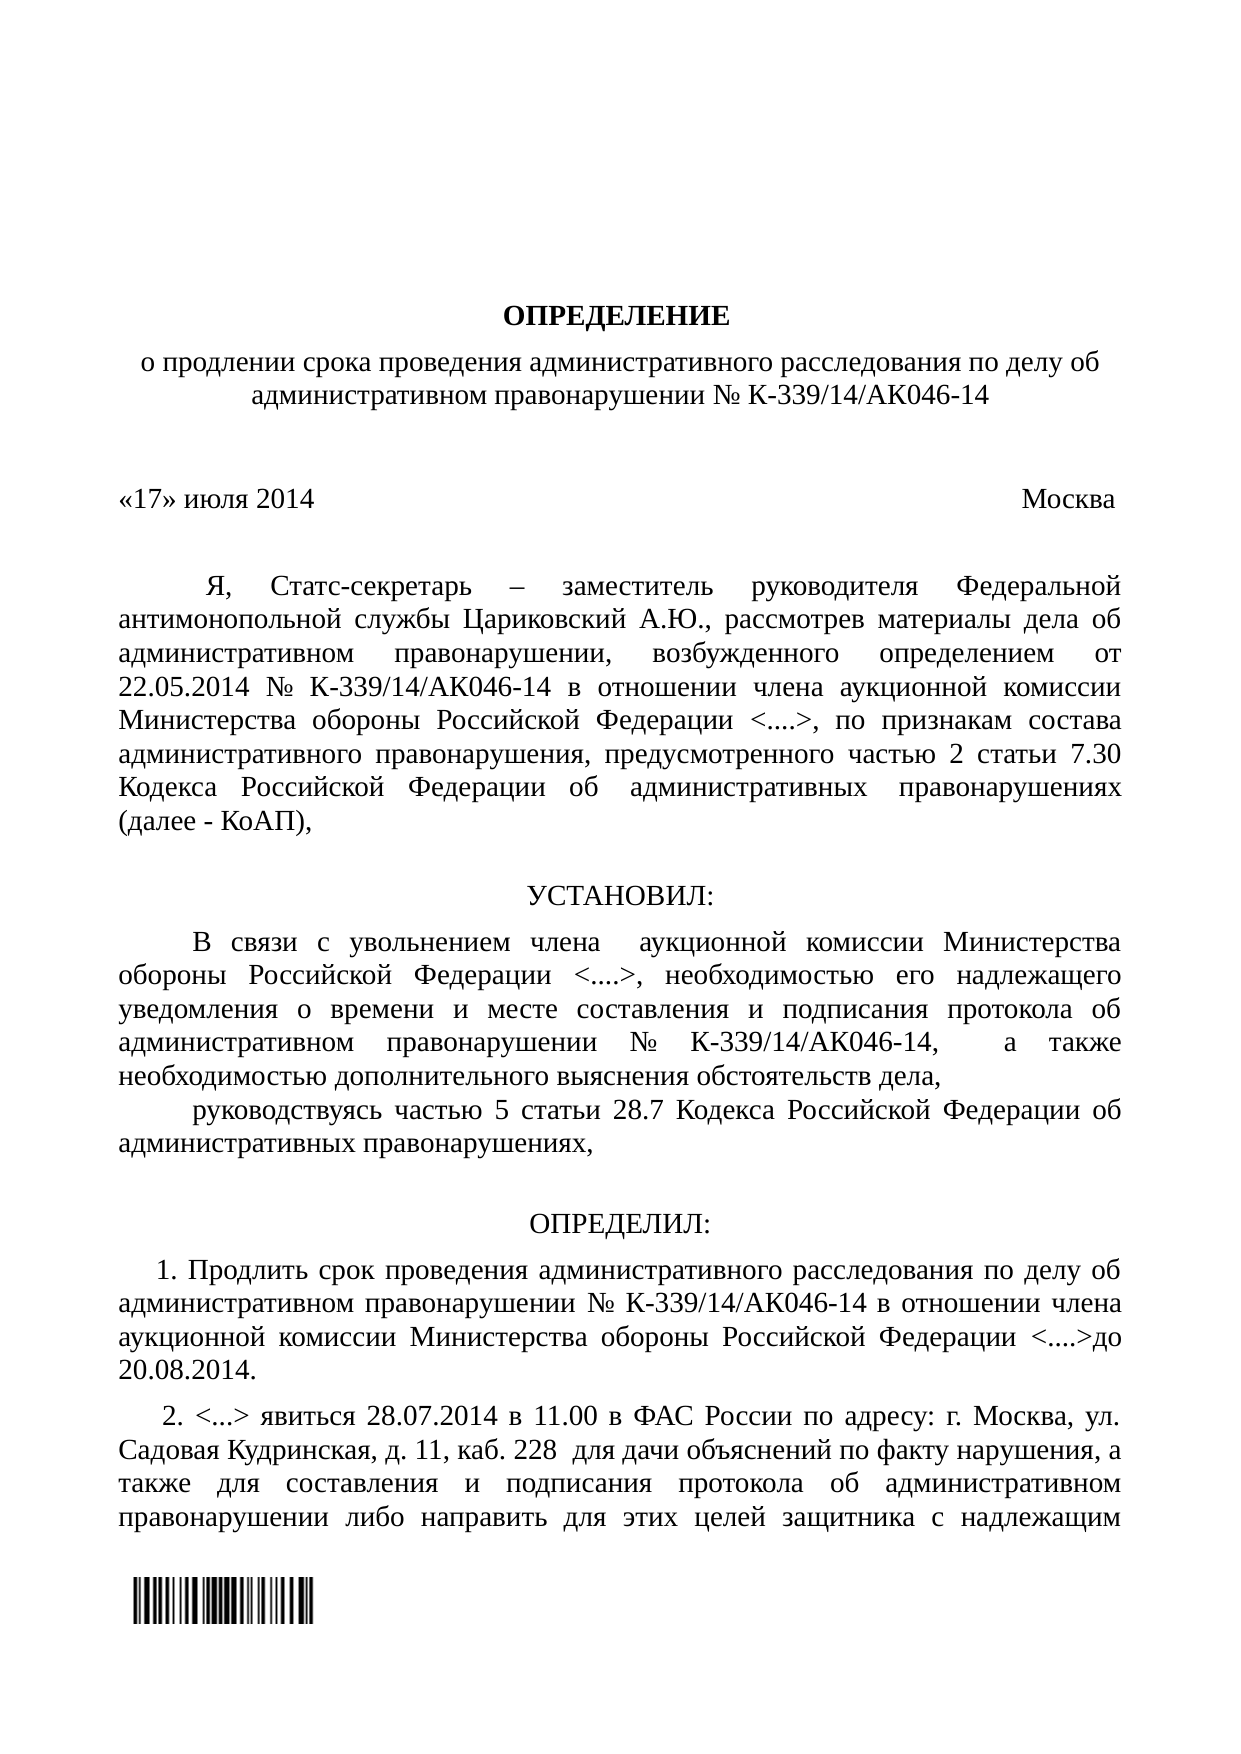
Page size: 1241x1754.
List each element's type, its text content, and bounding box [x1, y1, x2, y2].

text Я, Статс-секретарь – заместитель руководителя Федеральной антимонопольной службы Цариковский А.Ю., рассмотрев материалы дела об административном правонарушении, возбужденного определением от 22.05.2014 № К-339/14/АК046-14 в отношении члена аукционной комиссии Министерства обороны Российской Федерации <....>, по признакам состава административного правонарушения, предусмотренного частью 2 статьи 7.30 Кодекса Российской Федерации об административных правонарушениях (далее - КоАП), [118, 568, 1122, 836]
text В связи с увольнением члена аукционной комиссии Министерства обороны Российской Федерации <....>, необходимостью его надлежащего уведомления о времени и месте составления и подписания протокола об административном правонарушении № К-339/14/АК046-14, а также необходимостью дополнительного выяснения обстоятельств дела, [118, 924, 1122, 1091]
text о продлении срока проведения административного расследования по делу об административном правонарушении № К-339/14/АК046-14 [118, 344, 1122, 411]
text 1. Продлить срок проведения административного расследования по делу об административном правонарушении № К-339/14/АК046-14 в отношении члена аукционной комиссии Министерства обороны Российской Федерации <....>до 20.08.2014. [118, 1252, 1122, 1386]
text 2. <...> явиться 28.07.2014 в 11.00 в ФАС России по адресу: г. Москва, ул. Садовая Кудринская, д. 11, каб. 228 для дачи объяснений по факту нарушения, а также для составления и подписания протокола об административном правонарушении либо направить для этих целей защитника с надлежащим [118, 1398, 1122, 1533]
text ОПРЕДЕЛИЛ: [118, 1206, 1122, 1239]
text «17» июля 2014 Москва [118, 481, 1122, 514]
subtitle ОПРЕДЕЛЕНИЕ [118, 298, 1122, 331]
text руководствуясь частью 5 статьи 28.7 Кодекса Российской Федерации об административных правонарушениях, [118, 1092, 1122, 1159]
picture [118, 1577, 331, 1624]
text УСТАНОВИЛ: [118, 878, 1122, 911]
